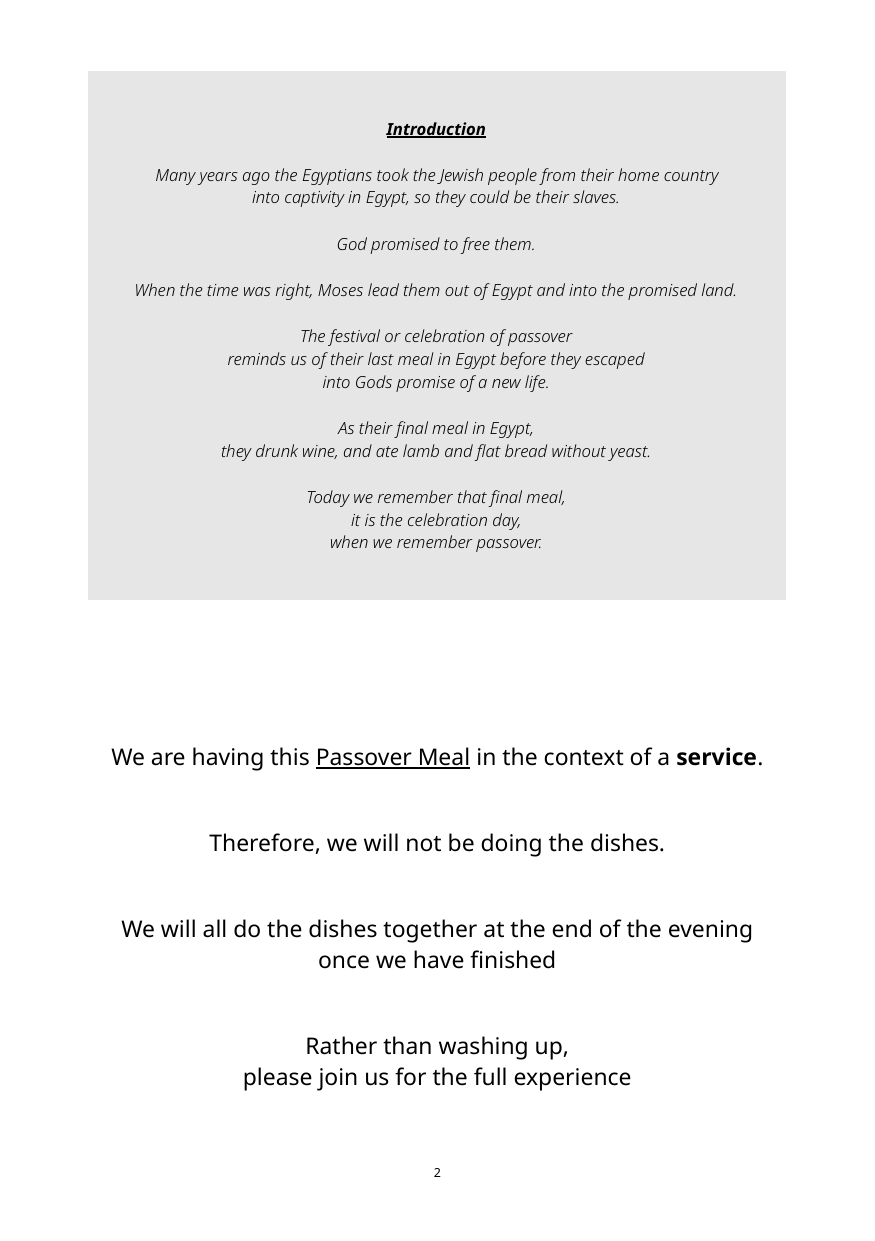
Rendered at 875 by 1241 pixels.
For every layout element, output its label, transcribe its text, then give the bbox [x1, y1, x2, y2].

text We will all do the dishes together at the end of the evening once we have finished [59, 913, 815, 975]
text Today we remember that final meal, it is the celebration day, when we remember passover. [88, 485, 786, 553]
text We are having this Passover Meal in the context of a service. [59, 741, 815, 772]
text God promised to free them. [88, 232, 786, 255]
text Therefore, we will not be doing the dishes. [59, 827, 815, 858]
text Introduction [88, 117, 786, 140]
text The festival or celebration of passover reminds us of their last meal in Egypt before they escaped into Gods promise of a new life. [88, 325, 786, 393]
text When the time was right, Moses lead them out of Egypt and into the promised land. [88, 278, 786, 301]
text Rather than washing up, please join us for the full experience [59, 1030, 815, 1092]
text Many years ago the Egyptians took the Jewish people from their home country into captivity in Egypt, so they could be their slaves. [88, 163, 786, 209]
text As their final meal in Egypt, they drunk wine, and ate lamb and flat bread without yeast. [88, 416, 786, 462]
